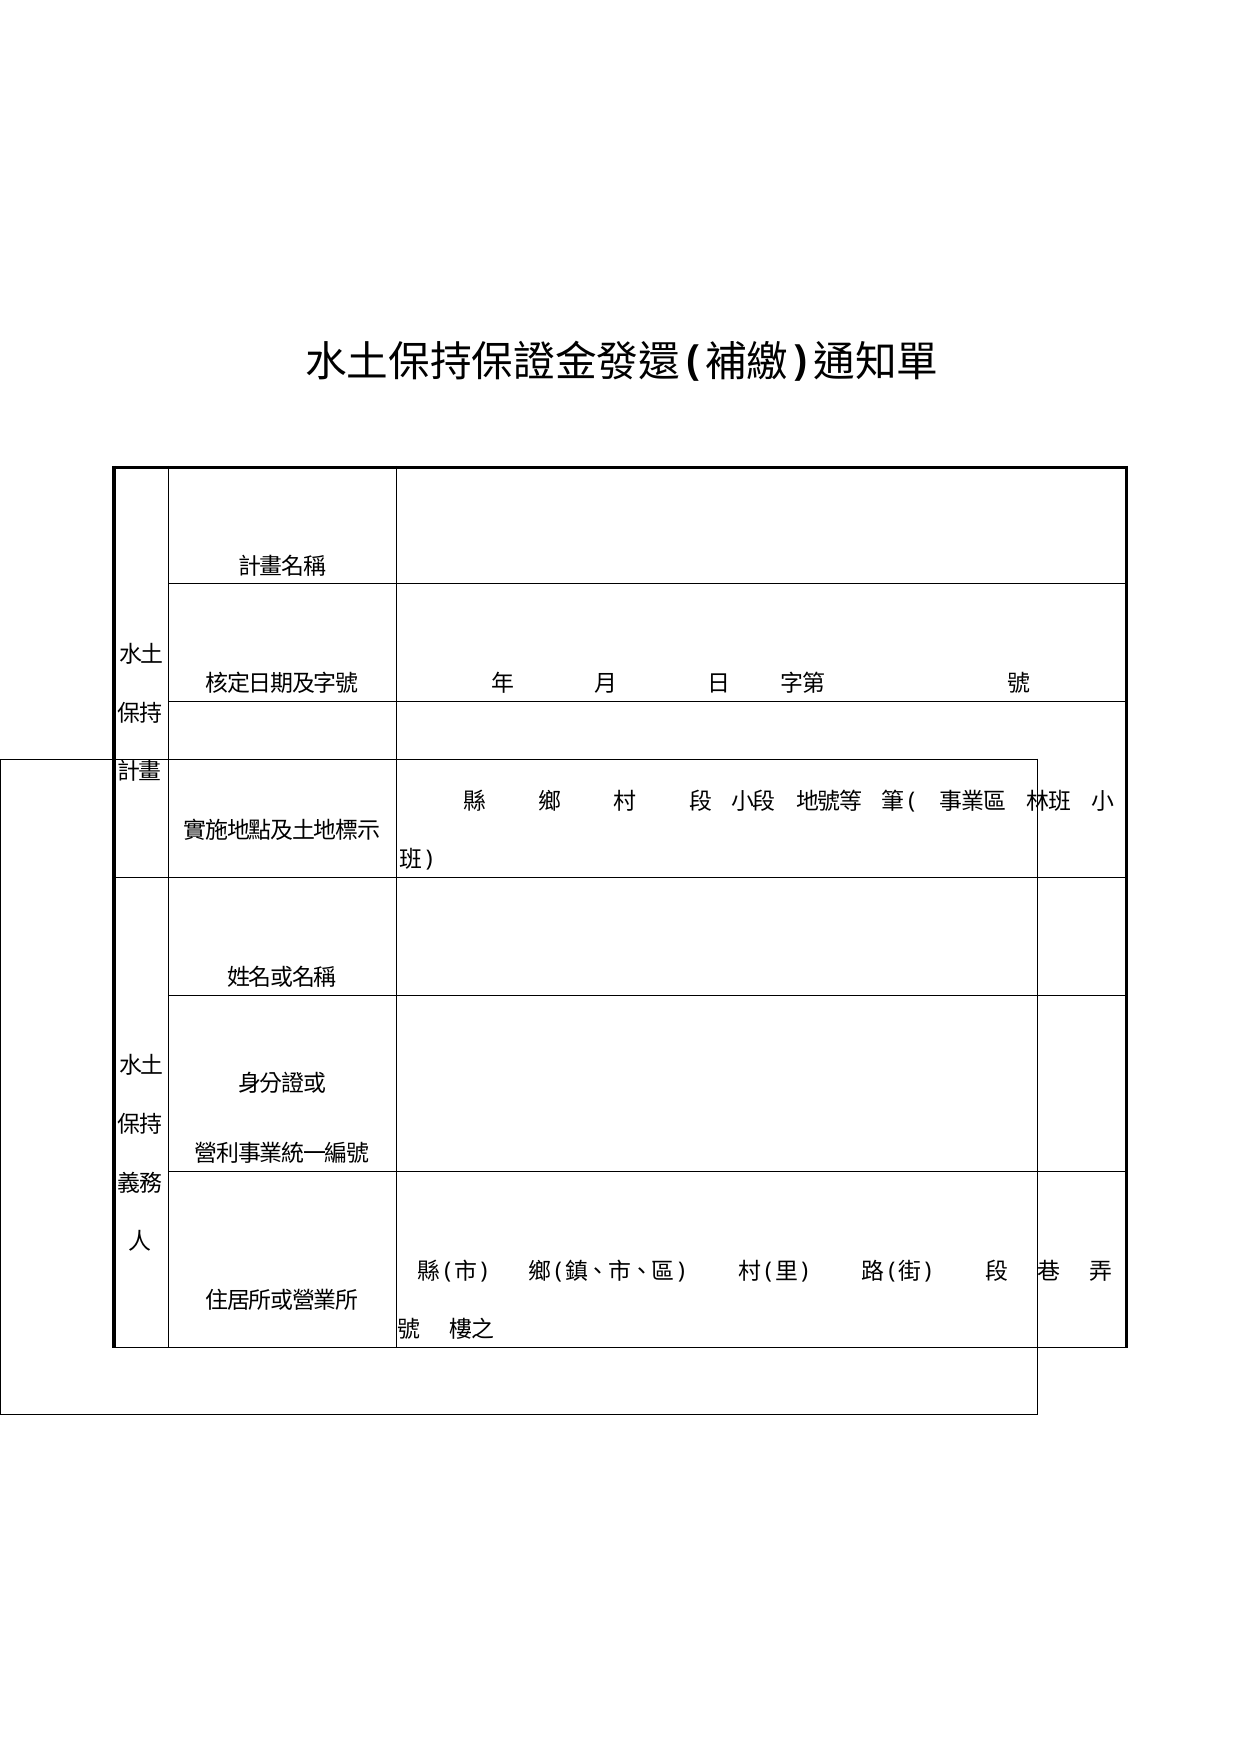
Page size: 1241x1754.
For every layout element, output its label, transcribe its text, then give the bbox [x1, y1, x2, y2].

table_cell [397, 996, 1037, 1171]
table_header 計畫名稱 [169, 469, 396, 583]
table_header 計畫 [116, 760, 168, 877]
table_header [397, 469, 1125, 583]
table_cell 核定日期及字號 [169, 584, 396, 701]
table_cell 身分證或 營利事業統一編號 [169, 996, 396, 1171]
table_cell 縣(市) 鄉(鎮、市、區) 村(里) 路(街) 段 巷 弄 號 樓之 [1038, 1172, 1125, 1347]
table_cell 縣(市) 鄉(鎮、市、區) 村(里) 路(街) 段 巷 弄 號 樓之 [397, 1172, 1037, 1347]
table_cell [397, 878, 1037, 994]
table_cell [169, 702, 396, 759]
table_header 水土保持 [116, 469, 168, 759]
text 水土保持保證金發還(補繳)通知單 [118, 289, 1125, 407]
table_cell 縣 鄉 村 段 小段 地號等 筆( 事業區 林班 小班) [397, 702, 1125, 877]
table_cell 水土保持義務人 [116, 878, 168, 1347]
table_cell [1038, 996, 1125, 1171]
table_cell 實施地點及土地標示 [169, 760, 396, 877]
table_cell 住居所或營業所 [169, 1172, 396, 1347]
table_cell 年 月 日 字第 號 [397, 584, 1125, 701]
table_cell [1038, 878, 1125, 994]
table_cell 姓名或名稱 [169, 878, 396, 994]
